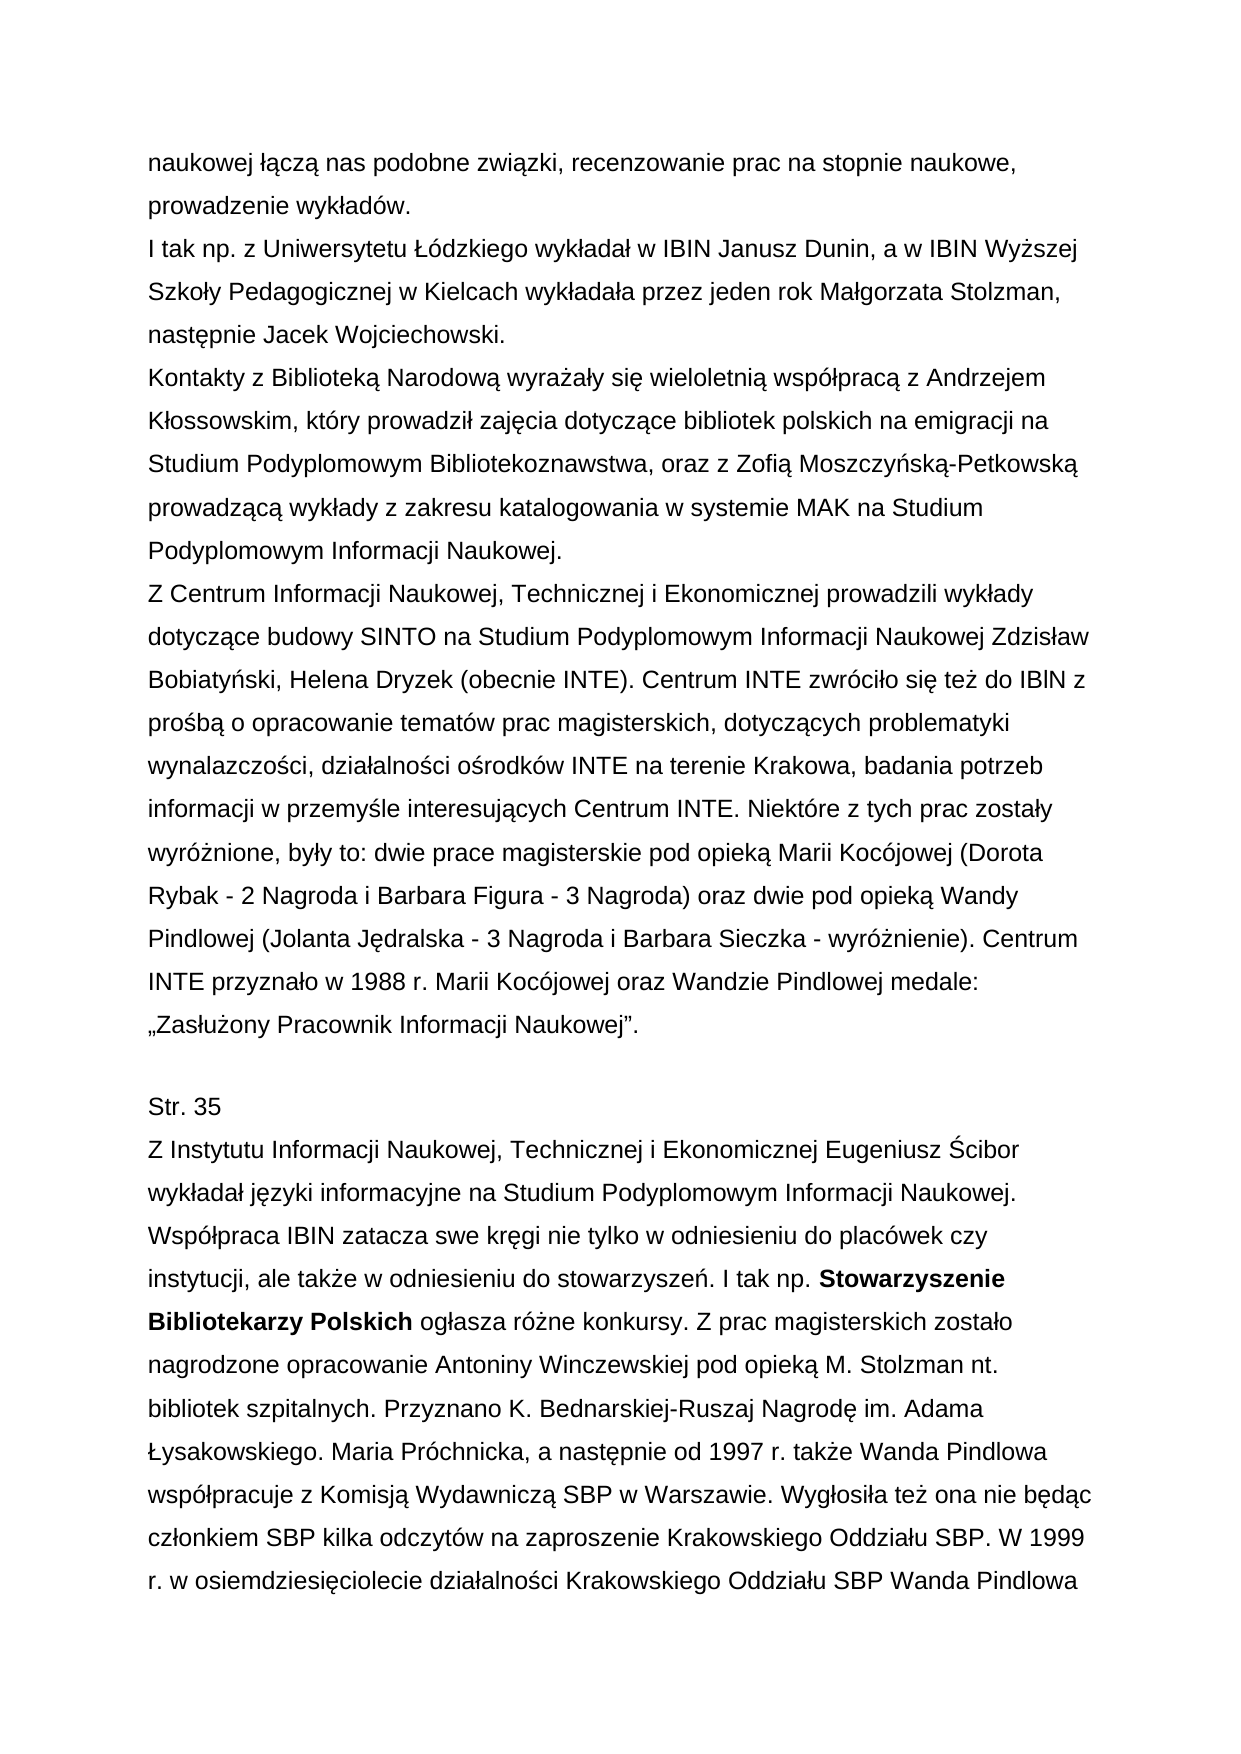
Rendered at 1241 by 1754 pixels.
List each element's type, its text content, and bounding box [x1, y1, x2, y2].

text I tak np. z Uniwersytetu Łódzkiego wykładał w IBIN Janusz Dunin, a w IBIN Wyższej Szkoły Pedagogicznej w Kielcach wykładała przez jeden rok Małgorzata Stolzman, następnie Jacek Wojciechowski. [148, 234, 1093, 349]
text Z Instytutu Informacji Naukowej, Technicznej i Ekonomicznej Eugeniusz Ścibor wykładał języki informacyjne na Studium Podyplomowym Informacji Naukowej. [148, 1135, 1093, 1207]
text Str. 35 [148, 1092, 1093, 1120]
text Współpraca IBIN zatacza swe kręgi nie tylko w odniesieniu do placówek czy instytucji, ale także w odniesieniu do stowarzyszeń. I tak np. Stowarzyszenie Bibliotekarzy Polskich ogłasza różne konkursy. Z prac magisterskich zostało nagrodzone opracowanie Antoniny Winczewskiej pod opieką M. Stolzman nt. bibliotek szpitalnych. Przyznano K. Bednarskiej-Ruszaj Nagrodę im. Adama Łysakowskiego. Maria Próchnicka, a następnie od 1997 r. także Wanda Pindlowa współpracuje z Komisją Wydawniczą SBP w Warszawie. Wygłosiła też ona nie będąc członkiem SBP kilka odczytów na zaproszenie Krakowskiego Oddziału SBP. W 1999 r. w osiemdziesięciolecie działalności Krakowskiego Oddziału SBP Wanda Pindlowa [148, 1221, 1093, 1595]
text naukowej łączą nas podobne związki, recenzowanie prac na stopnie naukowe, prowadzenie wykładów. [148, 148, 1093, 219]
text Kontakty z Biblioteką Narodową wyrażały się wieloletnią współpracą z Andrzejem Kłossowskim, który prowadził zajęcia dotyczące bibliotek polskich na emigracji na Studium Podyplomowym Bibliotekoznawstwa, oraz z Zofią Moszczyńską-Petkowską prowadzącą wykłady z zakresu katalogowania w systemie MAK na Studium Podyplomowym Informacji Naukowej. [148, 363, 1093, 564]
text Z Centrum Informacji Naukowej, Technicznej i Ekonomicznej prowadzili wykłady dotyczące budowy SINTO na Studium Podyplomowym Informacji Naukowej Zdzisław Bobiatyński, Helena Dryzek (obecnie INTE). Centrum INTE zwróciło się też do IBlN z prośbą o opracowanie tematów prac magisterskich, dotyczących problematyki wynalazczości, działalności ośrodków INTE na terenie Krakowa, badania potrzeb informacji w przemyśle interesujących Centrum INTE. Niektóre z tych prac zostały wyróżnione, były to: dwie prace magisterskie pod opieką Marii Kocójowej (Dorota Rybak - 2 Nagroda i Barbara Figura - 3 Nagroda) oraz dwie pod opieką Wandy Pindlowej (Jolanta Jędralska - 3 Nagroda i Barbara Sieczka - wyróżnienie). Centrum INTE przyznało w 1988 r. Marii Kocójowej oraz Wandzie Pindlowej medale: „Zasłużony Pracownik Informacji Naukowej”. [148, 579, 1093, 1039]
